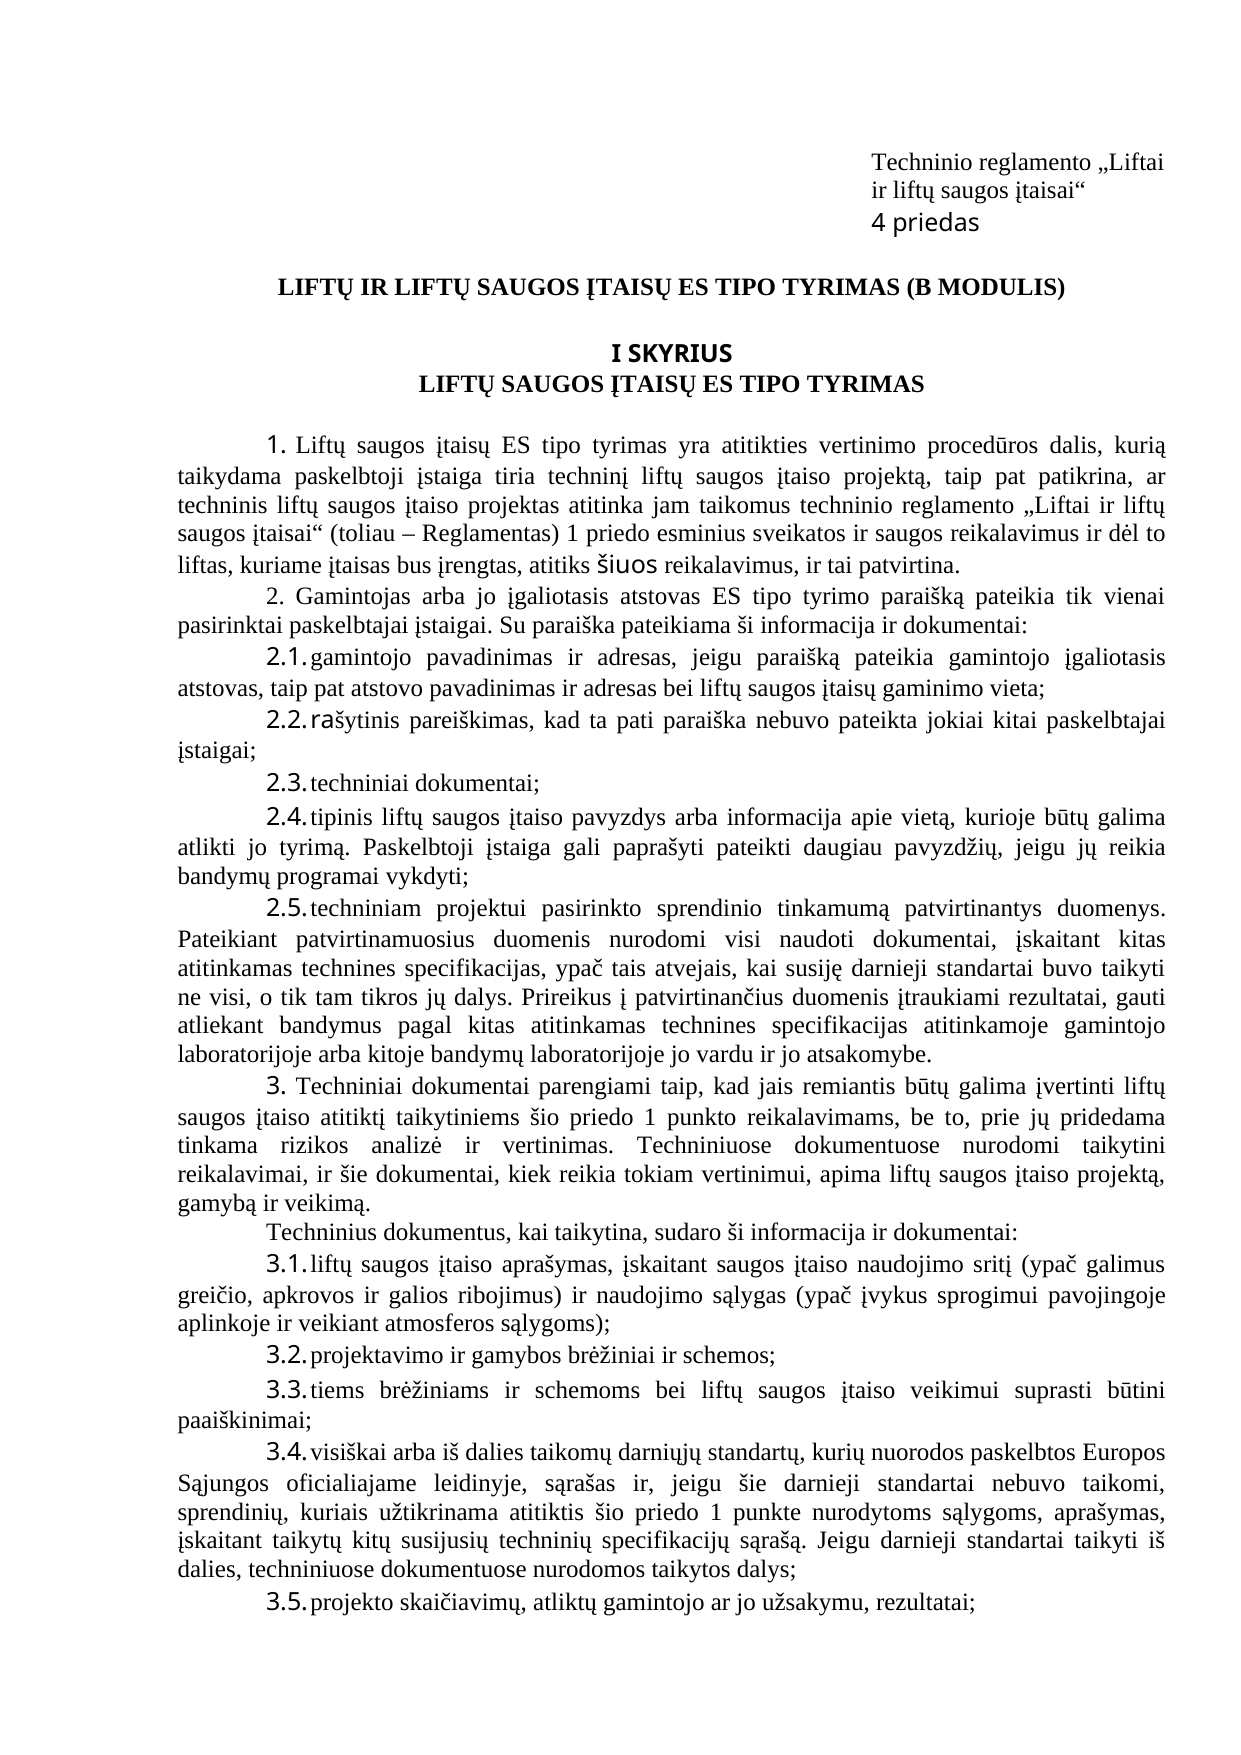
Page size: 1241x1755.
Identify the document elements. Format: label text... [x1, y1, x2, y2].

text 2.5. techniniam projektui pasirinkto sprendinio tinkamumą patvirtinantys duomenys. Pateikiant patvirtinamuosius duomenis nurodomi visi naudoti dokumentai, įskaitant kitas atitinkamas technines specifikacijas, ypač tais atvejais, kai susiję darnieji standartai buvo taikyti ne visi, o tik tam tikros jų dalys. Prireikus į patvirtinančius duomenis įtraukiami rezultatai, gauti atliekant bandymus pagal kitas atitinkamas technines specifikacijas atitinkamoje gamintojo laboratorijoje arba kitoje bandymų laboratorijoje jo vardu ir jo atsakomybe. [177, 890, 1166, 1068]
text 4 priedas [871, 204, 1166, 238]
text 2. Gamintojas arba jo įgaliotasis atstovas ES tipo tyrimo paraišką pateikia tik vienai pasirinktai paskelbtajai įstaigai. Su paraiška pateikiama ši informacija ir dokumentai: [177, 581, 1166, 639]
text 2.4. tipinis liftų saugos įtaiso pavyzdys arba informacija apie vietą, kurioje būtų galima atlikti jo tyrimą. Paskelbtoji įstaiga gali paprašyti pateikti daugiau pavyzdžių, jeigu jų reikia bandymų programai vykdyti; [177, 798, 1166, 890]
text Techninio reglamento „Liftai [871, 147, 1166, 176]
text 2.1. gamintojo pavadinimas ir adresas, jeigu paraišką pateikia gamintojo įgaliotasis atstovas, taip pat atstovo pavadinimas ir adresas bei liftų saugos įtaisų gaminimo vieta; [177, 639, 1166, 702]
text LIFTŲ IR LIFTŲ SAUGOS ĮTAISŲ ES TIPO TYRIMAS (B MODULIS) [177, 272, 1166, 301]
text 1. Liftų saugos įtaisų ES tipo tyrimas yra atitikties vertinimo procedūros dalis, kurią taikydama paskelbtoji įstaiga tiria techninį liftų saugos įtaiso projektą, taip pat patikrina, ar techninis liftų saugos įtaiso projektas atitinka jam taikomus techninio reglamento „Liftai ir liftų saugos įtaisai“ (toliau – Reglamentas) 1 priedo esminius sveikatos ir saugos reikalavimus ir dėl to liftas, kuriame įtaisas bus įrengtas, atitiks šiuos reikalavimus, ir tai patvirtina. [177, 427, 1166, 581]
text 3.1. liftų saugos įtaiso aprašymas, įskaitant saugos įtaiso naudojimo sritį (ypač galimus greičio, apkrovos ir galios ribojimus) ir naudojimo sąlygas (ypač įvykus sprogimui pavojingoje aplinkoje ir veikiant atmosferos sąlygoms); [177, 1246, 1166, 1337]
text LIFTŲ SAUGOS ĮTAISŲ ES TIPO TYRIMAS [177, 369, 1166, 398]
text 3.4. visiškai arba iš dalies taikomų darniųjų standartų, kurių nuorodos paskelbtos Europos Sąjungos oficialiajame leidinyje, sąrašas ir, jeigu šie darnieji standartai nebuvo taikomi, sprendinių, kuriais užtikrinama atitiktis šio priedo 1 punkte nurodytoms sąlygoms, aprašymas, įskaitant taikytų kitų susijusių techninių specifikacijų sąrašą. Jeigu darnieji standartai taikyti iš dalies, techniniuose dokumentuose nurodomos taikytos dalys; [177, 1434, 1166, 1583]
text 3. Techniniai dokumentai parengiami taip, kad jais remiantis būtų galima įvertinti liftų saugos įtaiso atitiktį taikytiniems šio priedo 1 punkto reikalavimams, be to, prie jų pridedama tinkama rizikos analizė ir vertinimas. Techniniuose dokumentuose nurodomi taikytini reikalavimai, ir šie dokumentai, kiek reikia tokiam vertinimui, apima liftų saugos įtaiso projektą, gamybą ir veikimą. [177, 1068, 1166, 1217]
text 2.3. techniniai dokumentai; [177, 764, 1166, 798]
text Techninius dokumentus, kai taikytina, sudaro ši informacija ir dokumentai: [177, 1217, 1166, 1246]
text I SKYRIUS [177, 335, 1166, 369]
text 2.2. rašytinis pareiškimas, kad ta pati paraiška nebuvo pateikta jokiai kitai paskelbtajai įstaigai; [177, 702, 1166, 764]
text ir liftų saugos įtaisai“ [871, 176, 1166, 204]
text 3.2. projektavimo ir gamybos brėžiniai ir schemos; [177, 1337, 1166, 1371]
text 3.3. tiems brėžiniams ir schemoms bei liftų saugos įtaiso veikimui suprasti būtini paaiškinimai; [177, 1371, 1166, 1434]
text 3.5. projekto skaičiavimų, atliktų gamintojo ar jo užsakymu, rezultatai; [177, 1583, 1166, 1617]
